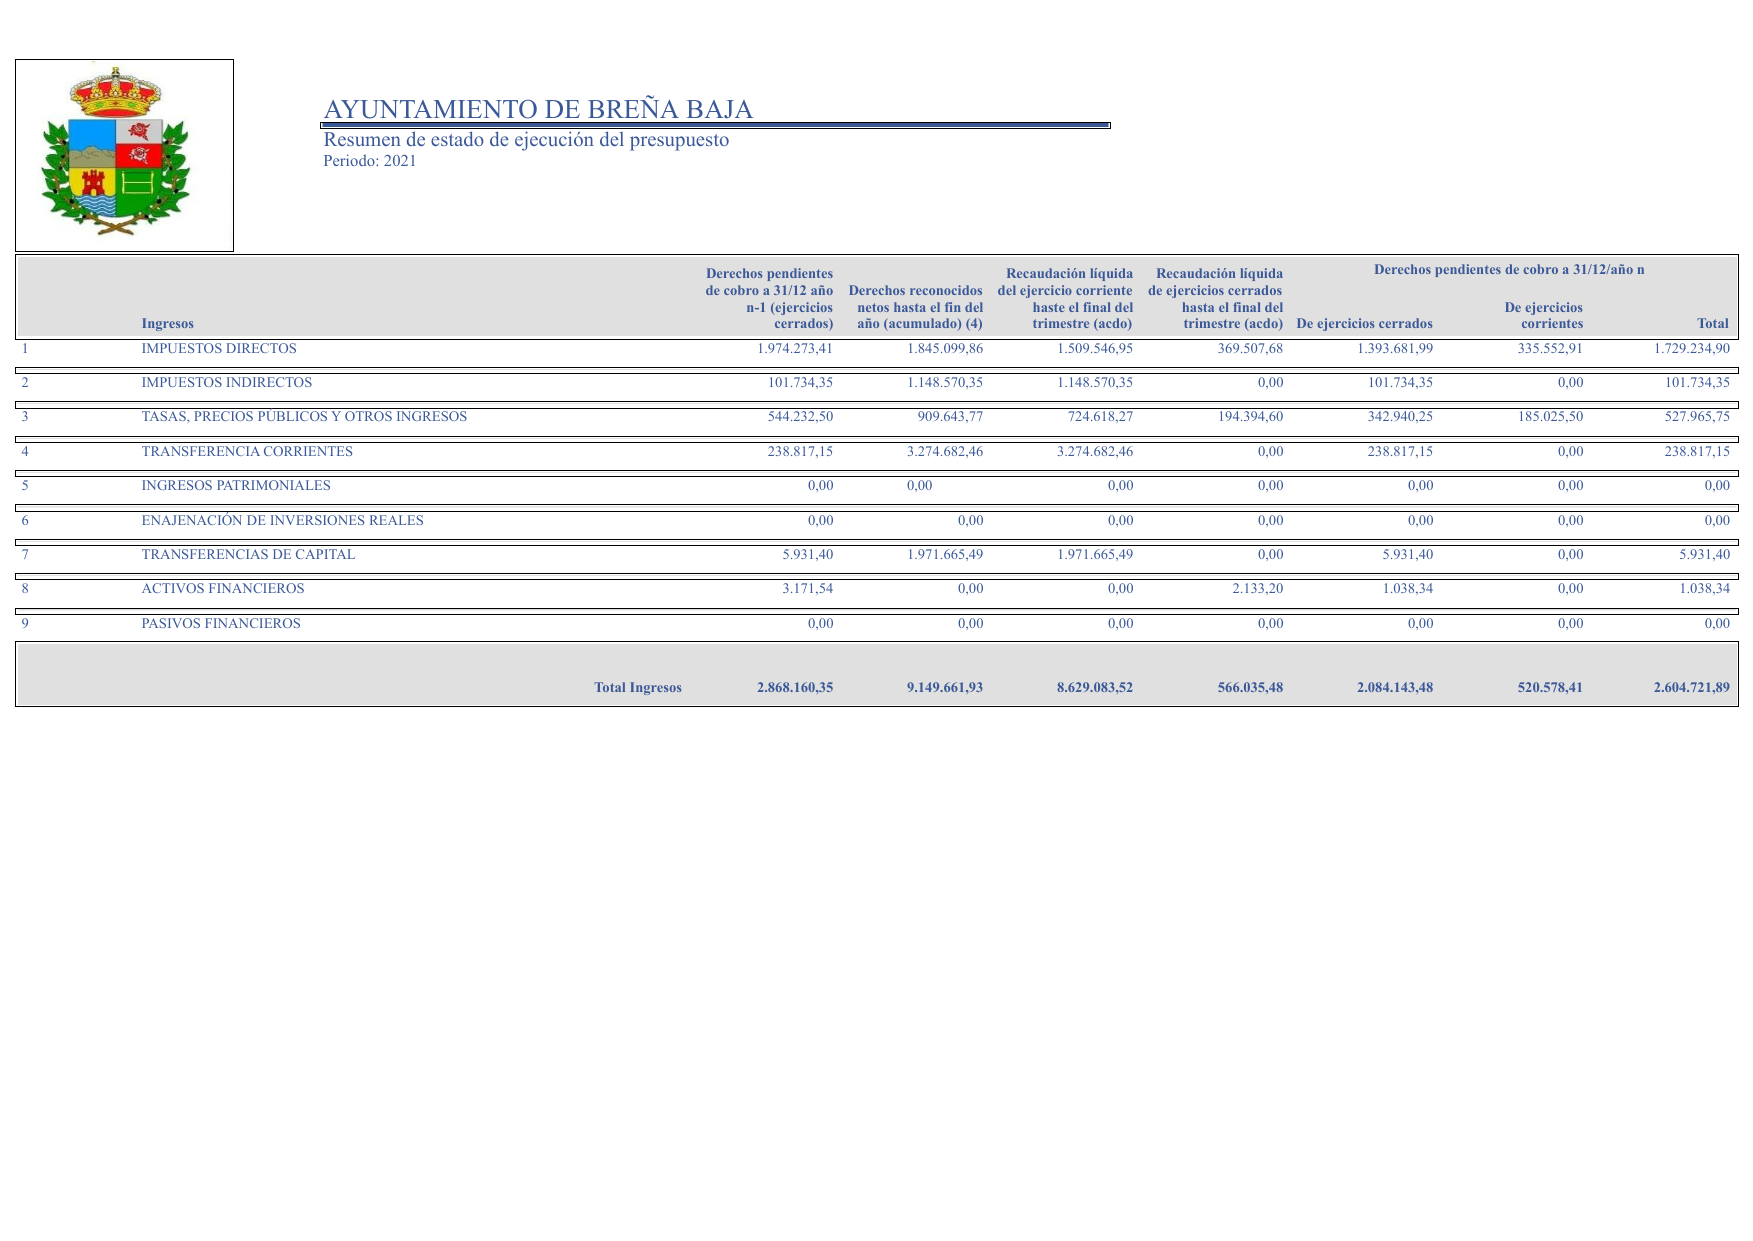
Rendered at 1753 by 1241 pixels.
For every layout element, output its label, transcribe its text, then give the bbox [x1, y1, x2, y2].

text 0,00 [808, 615, 855, 631]
text 2.133,20 [1232, 581, 1305, 597]
text 194.394,60 [1218, 409, 1305, 425]
text 2.868.160,35 [757, 680, 855, 696]
text 0,00 [1704, 512, 1752, 528]
text 5.931,40 [782, 546, 855, 563]
text año (acumulado) (4) [857, 316, 1005, 332]
picture [16, 255, 1738, 339]
text 9.149.661,93 [907, 680, 1005, 696]
text 1.148.570,35 [907, 374, 1005, 391]
text de cobro a 31/12 año Derechos reconocidos del ejercicio corriente de ejercicios cerrados [705, 282, 1308, 299]
text trimestre (acdo) [1032, 316, 1155, 332]
picture [321, 123, 1110, 128]
text PASIVOS FINANCIEROS [141, 615, 326, 631]
text corrientes [1521, 316, 1605, 332]
picture [16, 60, 233, 251]
text 7 [21, 546, 51, 563]
text 724.618,27 [1068, 409, 1155, 425]
text 0,00 [1704, 478, 1752, 494]
text 185.025,50 [1518, 409, 1605, 425]
text 0,00 [1558, 581, 1605, 597]
text Total [1697, 316, 1752, 332]
text Recaudación líquida [1156, 266, 1305, 282]
text 0,00 [1408, 512, 1455, 528]
text 5.931,40 [1382, 546, 1455, 563]
text 0,00 [1258, 374, 1305, 391]
text ENAJENACIÓN DE INVERSIONES REALES [141, 512, 449, 528]
text Total Ingresos [594, 680, 705, 696]
text 2 [21, 374, 51, 391]
picture [16, 368, 1738, 373]
text 1.974.273,41 [757, 340, 855, 356]
picture [16, 471, 1738, 476]
text Ingresos [141, 316, 216, 332]
text 4 [21, 443, 51, 459]
text 238.817,15 [1664, 443, 1752, 459]
text 0,00 [958, 615, 1005, 631]
text 2.604.721,89 [1653, 680, 1752, 696]
text 0,00 [1108, 581, 1155, 597]
text 527.965,75 [1664, 409, 1752, 425]
text Derechos pendientes de cobro a 31/12/año n [1374, 262, 1670, 278]
text 0,00 [1108, 478, 1155, 494]
text 1.509.546,95 [1057, 340, 1155, 356]
text 1.971.665,49 [907, 546, 1005, 563]
text 3.274.682,46 [907, 443, 1005, 459]
text 0,00 [1258, 443, 1305, 459]
text 0,00 [1558, 546, 1605, 563]
text hasta el final del [1182, 299, 1305, 315]
text INGRESOS PATRIMONIALES [141, 478, 494, 494]
text 0,00 [958, 512, 1005, 528]
text Resumen de estado de ejecución del presupuesto [323, 128, 784, 151]
text 101.734,35 [768, 374, 855, 391]
text 9 [21, 615, 51, 631]
picture [16, 402, 1738, 408]
text 909.643,77 [918, 409, 1005, 425]
text 0,00 [1258, 512, 1305, 528]
text 1.038,34 [1679, 581, 1752, 597]
text 342.940,25 [1368, 409, 1455, 425]
text cerrados) [774, 316, 855, 332]
text 3.171,54 [782, 581, 855, 597]
text 0,00 [1558, 615, 1605, 631]
text 0,00 [1558, 512, 1605, 528]
text 0,00 [1558, 374, 1605, 391]
text 0,00 [907, 478, 1005, 494]
text 566.035,48 [1218, 680, 1305, 696]
text 0,00 [1408, 478, 1455, 494]
text netos hasta el fin del [857, 299, 1005, 315]
text 1.971.665,49 [1057, 546, 1155, 563]
text 544.232,50 [768, 409, 855, 425]
text 3 [21, 409, 51, 425]
text 5 [21, 478, 51, 494]
text 5.931,40 [1679, 546, 1752, 563]
text 1.393.681,99 [1357, 340, 1455, 356]
text 0,00 [808, 478, 855, 494]
text De ejercicios [1504, 299, 1670, 315]
text 2.084.143,48 [1357, 680, 1455, 696]
text Derechos pendientes [706, 266, 855, 282]
text 0,00 [958, 581, 1005, 597]
text 238.817,15 [768, 443, 855, 459]
text TRANSFERENCIAS DE CAPITAL [141, 546, 449, 563]
text n-1 (ejercicios [746, 299, 855, 315]
text IMPUESTOS INDIRECTOS [141, 374, 338, 391]
text AYUNTAMIENTO DE BREÑA BAJA [323, 94, 784, 124]
text ACTIVOS FINANCIEROS [141, 581, 449, 597]
text 0,00 [1408, 615, 1455, 631]
text 8.629.083,52 [1057, 680, 1155, 696]
text 0,00 [1258, 615, 1305, 631]
text 1.729.234,90 [1653, 340, 1752, 356]
text 1.845.099,86 [907, 340, 1005, 356]
text 8 [21, 581, 51, 597]
text 0,00 [1258, 546, 1305, 563]
text 369.507,68 [1218, 340, 1305, 356]
text 3.274.682,46 [1057, 443, 1155, 459]
text 1 [21, 340, 51, 356]
text Periodo: 2021 [323, 151, 442, 170]
text TRANSFERENCIA CORRIENTES [141, 443, 494, 459]
picture [16, 437, 1738, 442]
text TASAS, PRECIOS PÚBLICOS Y OTROS INGRESOS [141, 409, 494, 425]
text 0,00 [1704, 615, 1752, 631]
text 0,00 [1108, 615, 1155, 631]
picture [16, 642, 1738, 706]
text Recaudación líquida [1006, 266, 1155, 282]
text 335.552,91 [1518, 340, 1605, 356]
text 0,00 [1258, 478, 1305, 494]
text 101.734,35 [1664, 374, 1752, 391]
text 6 [21, 512, 51, 528]
text 101.734,35 [1368, 374, 1455, 391]
picture [16, 609, 1738, 614]
text 238.817,15 [1368, 443, 1455, 459]
text haste el final del [1032, 299, 1155, 315]
text trimestre (acdo) De ejercicios cerrados [1183, 316, 1458, 332]
picture [16, 505, 1738, 511]
text 520.578,41 [1518, 680, 1605, 696]
text 0,00 [808, 512, 855, 528]
text IMPUESTOS DIRECTOS [141, 340, 321, 356]
picture [16, 540, 1738, 545]
text 0,00 [1558, 478, 1605, 494]
text 0,00 [1558, 443, 1605, 459]
picture [16, 574, 1738, 579]
text 0,00 [1108, 512, 1155, 528]
text 1.148.570,35 [1057, 374, 1155, 391]
text 1.038,34 [1382, 581, 1455, 597]
